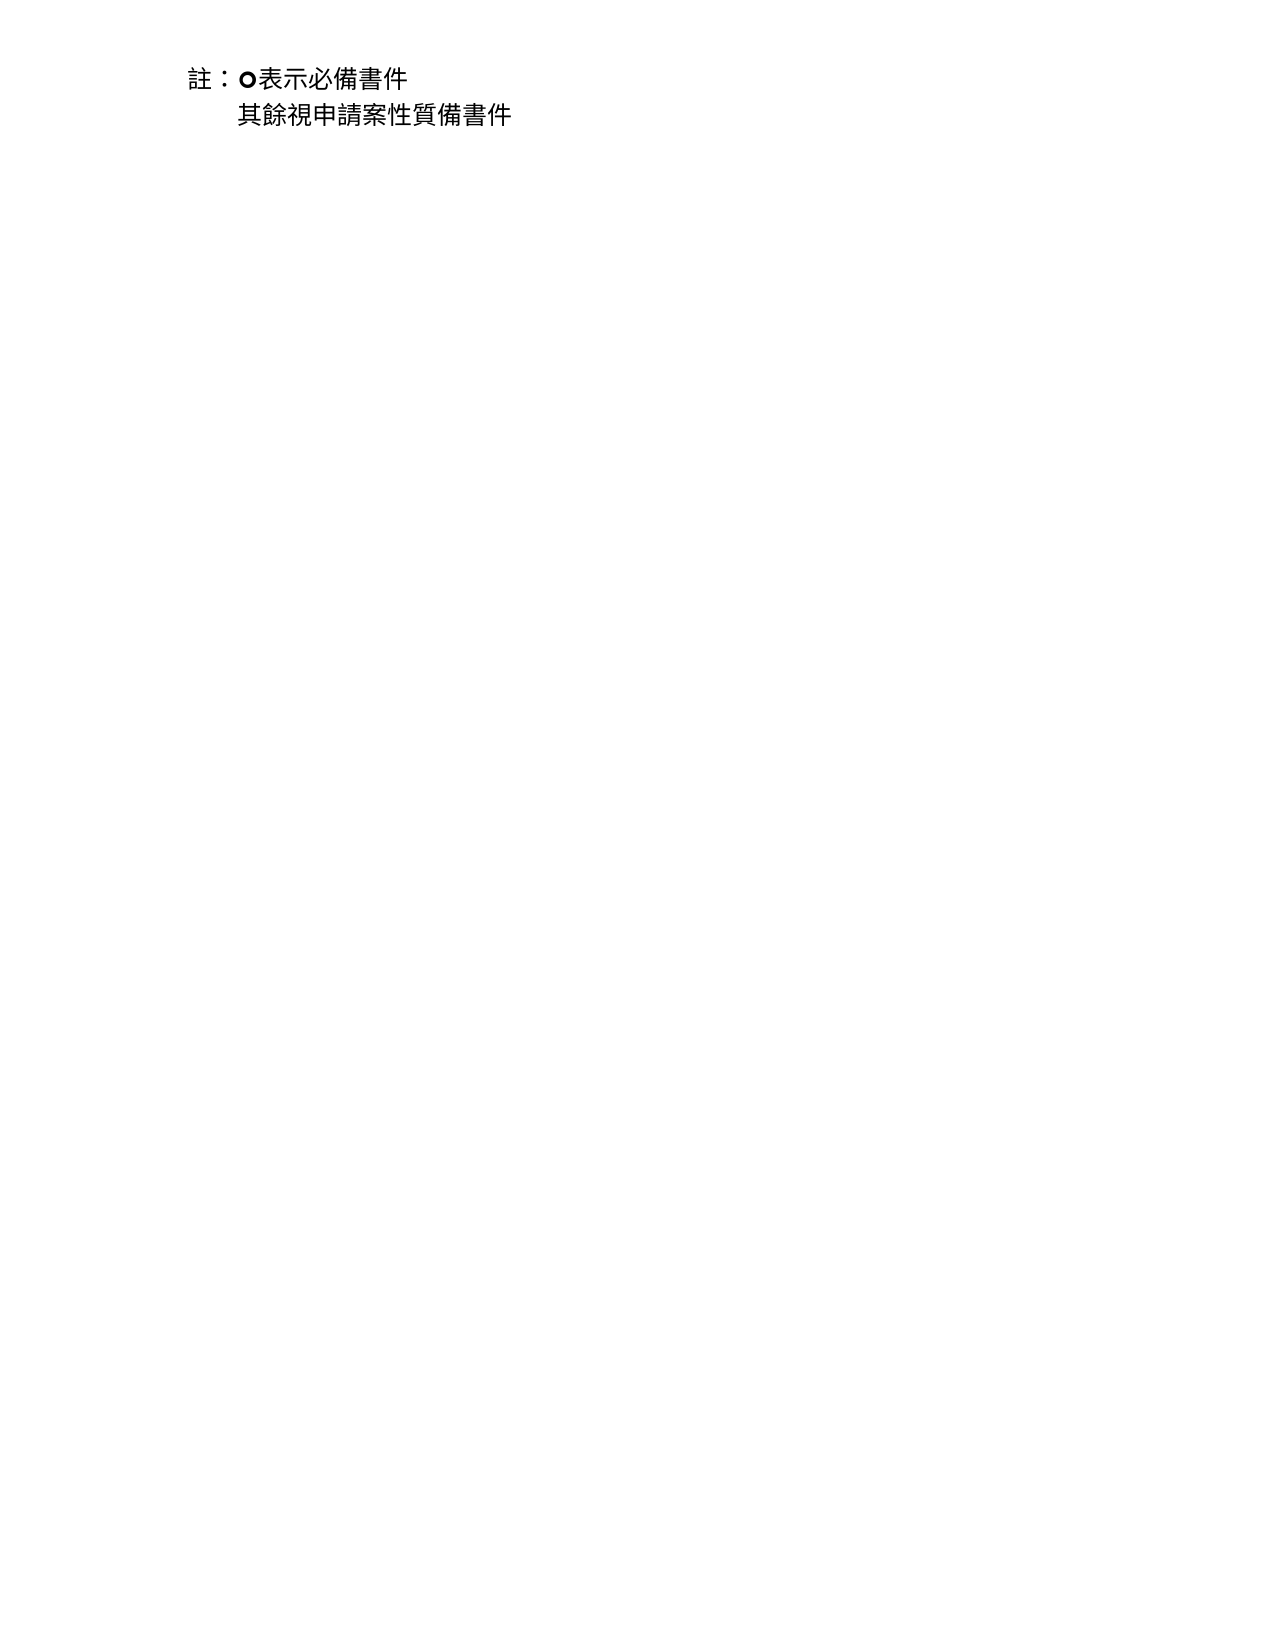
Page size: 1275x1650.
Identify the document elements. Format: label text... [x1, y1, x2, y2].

text 其餘視申請案性質備書件 [187, 95, 1087, 132]
text 註：表示必備書件 [187, 59, 1087, 95]
